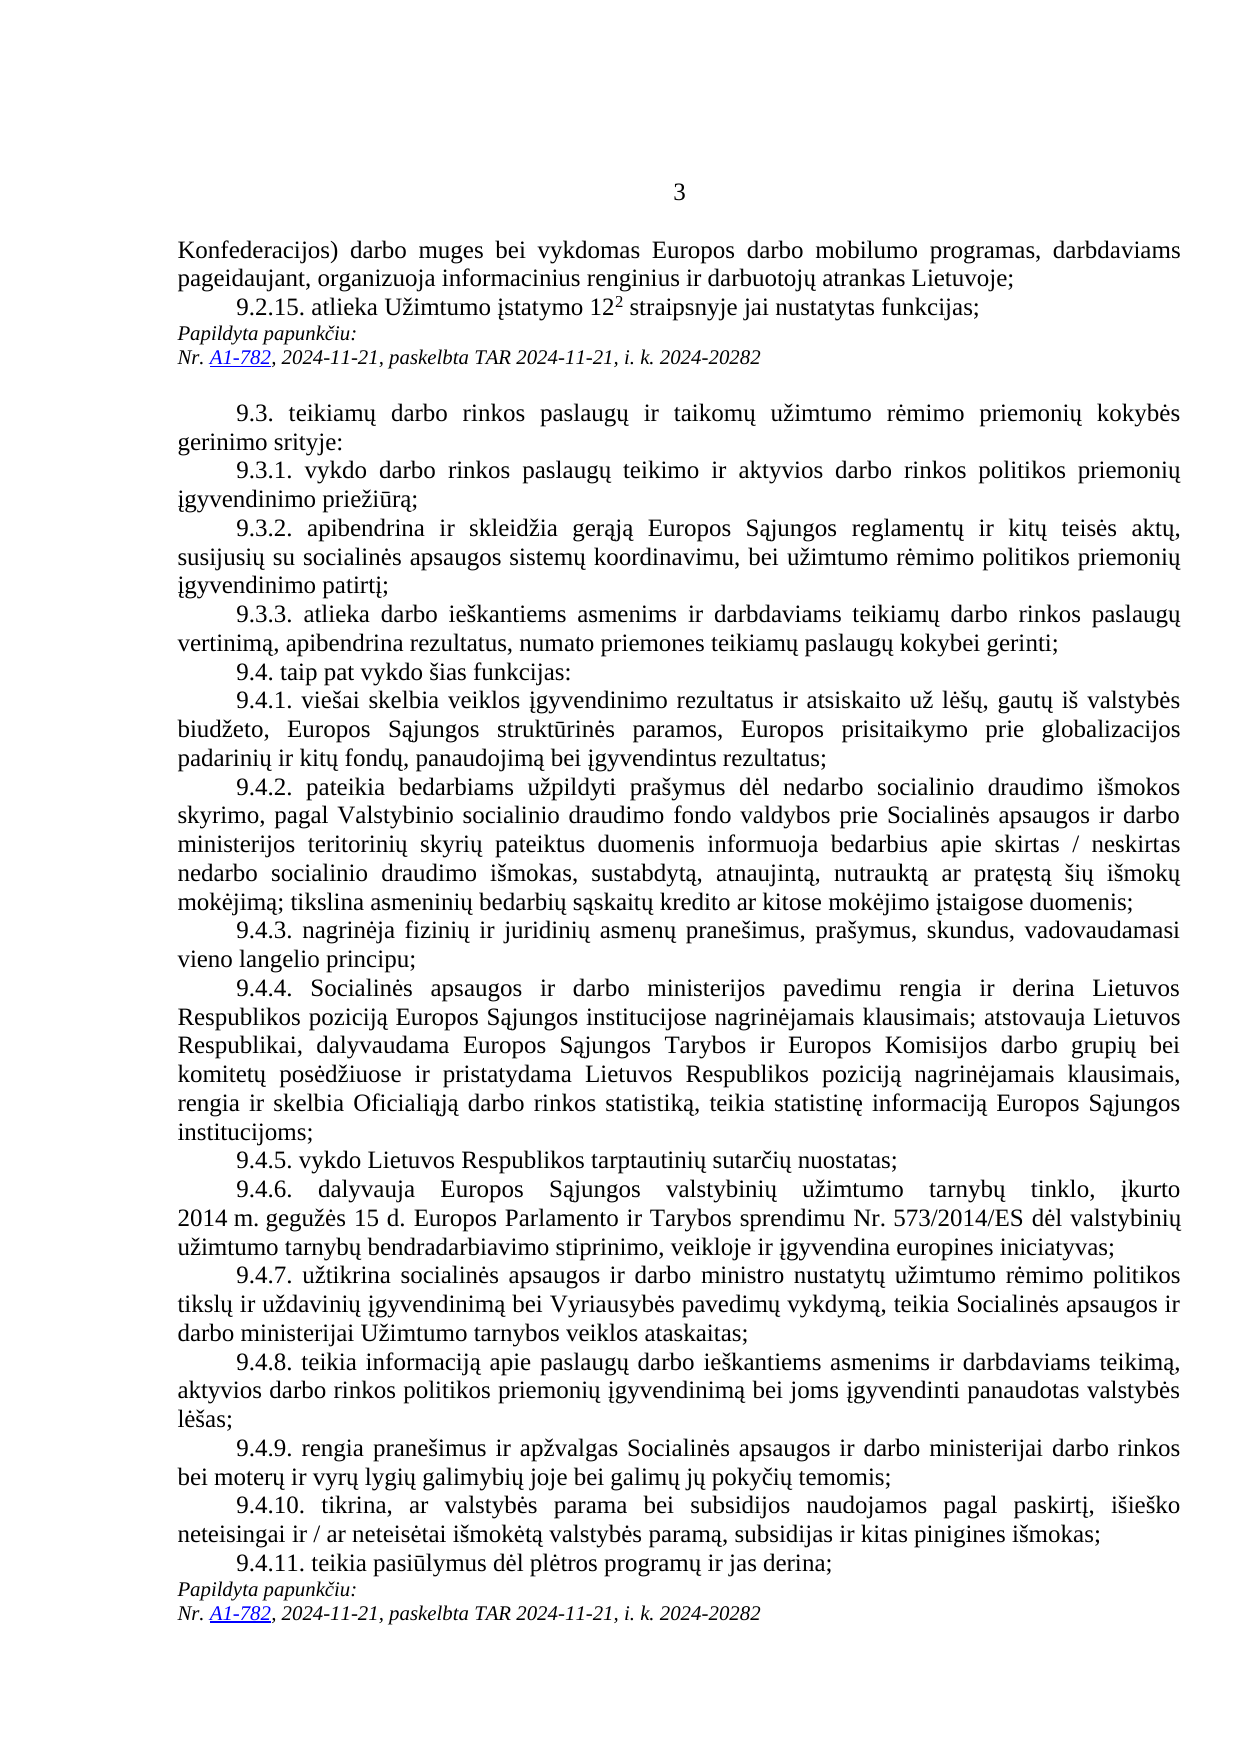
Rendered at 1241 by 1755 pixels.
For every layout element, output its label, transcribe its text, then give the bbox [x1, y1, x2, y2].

text 9.4.11. teikia pasiūlymus dėl plėtros programų ir jas derina; [177, 1548, 1181, 1577]
text Papildyta papunkčiu: [177, 321, 1181, 345]
text 9.4.10. tikrina, ar valstybės parama bei subsidijos naudojamos pagal paskirtį, išieško neteisingai ir / ar neteisėtai išmokėtą valstybės paramą, subsidijas ir kitas pinigines išmokas; [177, 1490, 1181, 1548]
text 9.3.3. atlieka darbo ieškantiems asmenims ir darbdaviams teikiamų darbo rinkos paslaugų vertinimą, apibendrina rezultatus, numato priemones teikiamų paslaugų kokybei gerinti; [177, 599, 1181, 657]
text 9.2.15. atlieka Užimtumo įstatymo 122 straipsnyje jai nustatytas funkcijas; [177, 292, 1181, 321]
text Papildyta papunkčiu: [177, 1577, 1181, 1601]
text 9.4.1. viešai skelbia veiklos įgyvendinimo rezultatus ir atsiskaito už lėšų, gautų iš valstybės biudžeto, Europos Sąjungos struktūrinės paramos, Europos prisitaikymo prie globalizacijos padarinių ir kitų fondų, panaudojimą bei įgyvendintus rezultatus; [177, 685, 1181, 772]
text 9.4.4. Socialinės apsaugos ir darbo ministerijos pavedimu rengia ir derina Lietuvos Respublikos poziciją Europos Sąjungos institucijose nagrinėjamais klausimais; atstovauja Lietuvos Respublikai, dalyvaudama Europos Sąjungos Tarybos ir Europos Komisijos darbo grupių bei komitetų posėdžiuose ir pristatydama Lietuvos Respublikos poziciją nagrinėjamais klausimais, rengia ir skelbia Oficialiąją darbo rinkos statistiką, teikia statistinę informaciją Europos Sąjungos institucijoms; [177, 973, 1181, 1145]
text 9.4.9. rengia pranešimus ir apžvalgas Socialinės apsaugos ir darbo ministerijai darbo rinkos bei moterų ir vyrų lygių galimybių joje bei galimų jų pokyčių temomis; [177, 1433, 1181, 1490]
text 9.3.1. vykdo darbo rinkos paslaugų teikimo ir aktyvios darbo rinkos politikos priemonių įgyvendinimo priežiūrą; [177, 455, 1181, 513]
text 9.4.2. pateikia bedarbiams užpildyti prašymus dėl nedarbo socialinio draudimo išmokos skyrimo, pagal Valstybinio socialinio draudimo fondo valdybos prie Socialinės apsaugos ir darbo ministerijos teritorinių skyrių pateiktus duomenis informuoja bedarbius apie skirtas / neskirtas nedarbo socialinio draudimo išmokas, sustabdytą, atnaujintą, nutrauktą ar pratęstą šių išmokų mokėjimą; tikslina asmeninių bedarbių sąskaitų kredito ar kitose mokėjimo įstaigose duomenis; [177, 772, 1181, 915]
text 9.4.8. teikia informaciją apie paslaugų darbo ieškantiems asmenims ir darbdaviams teikimą, aktyvios darbo rinkos politikos priemonių įgyvendinimą bei joms įgyvendinti panaudotas valstybės lėšas; [177, 1347, 1181, 1433]
text 9.4.3. nagrinėja fizinių ir juridinių asmenų pranešimus, prašymus, skundus, vadovaudamasi vieno langelio principu; [177, 915, 1181, 973]
text 9.4.7. užtikrina socialinės apsaugos ir darbo ministro nustatytų užimtumo rėmimo politikos tikslų ir uždavinių įgyvendinimą bei Vyriausybės pavedimų vykdymą, teikia Socialinės apsaugos ir darbo ministerijai Užimtumo tarnybos veiklos ataskaitas; [177, 1260, 1181, 1347]
text 9.4. taip pat vykdo šias funkcijas: [177, 657, 1181, 685]
text Nr. A1-782, 2024-11-21, paskelbta TAR 2024-11-21, i. k. 2024-20282 [177, 345, 1181, 369]
text 9.3. teikiamų darbo rinkos paslaugų ir taikomų užimtumo rėmimo priemonių kokybės gerinimo srityje: [177, 398, 1181, 455]
text 9.3.2. apibendrina ir skleidžia gerąją Europos Sąjungos reglamentų ir kitų teisės aktų, susijusių su socialinės apsaugos sistemų koordinavimu, bei užimtumo rėmimo politikos priemonių įgyvendinimo patirtį; [177, 513, 1181, 599]
text Nr. A1-782, 2024-11-21, paskelbta TAR 2024-11-21, i. k. 2024-20282 [177, 1601, 1181, 1625]
text 9.4.6. dalyvauja Europos Sąjungos valstybinių užimtumo tarnybų tinklo, įkurto 2014 m. gegužės 15 d. Europos Parlamento ir Tarybos sprendimu Nr. 573/2014/ES dėl valstybinių užimtumo tarnybų bendradarbiavimo stiprinimo, veikloje ir įgyvendina europines iniciatyvas; [177, 1174, 1181, 1260]
text 9.4.5. vykdo Lietuvos Respublikos tarptautinių sutarčių nuostatas; [177, 1145, 1181, 1174]
text Konfederacijos) darbo muges bei vykdomas Europos darbo mobilumo programas, darbdaviams pageidaujant, organizuoja informacinius renginius ir darbuotojų atrankas Lietuvoje; [177, 235, 1181, 292]
